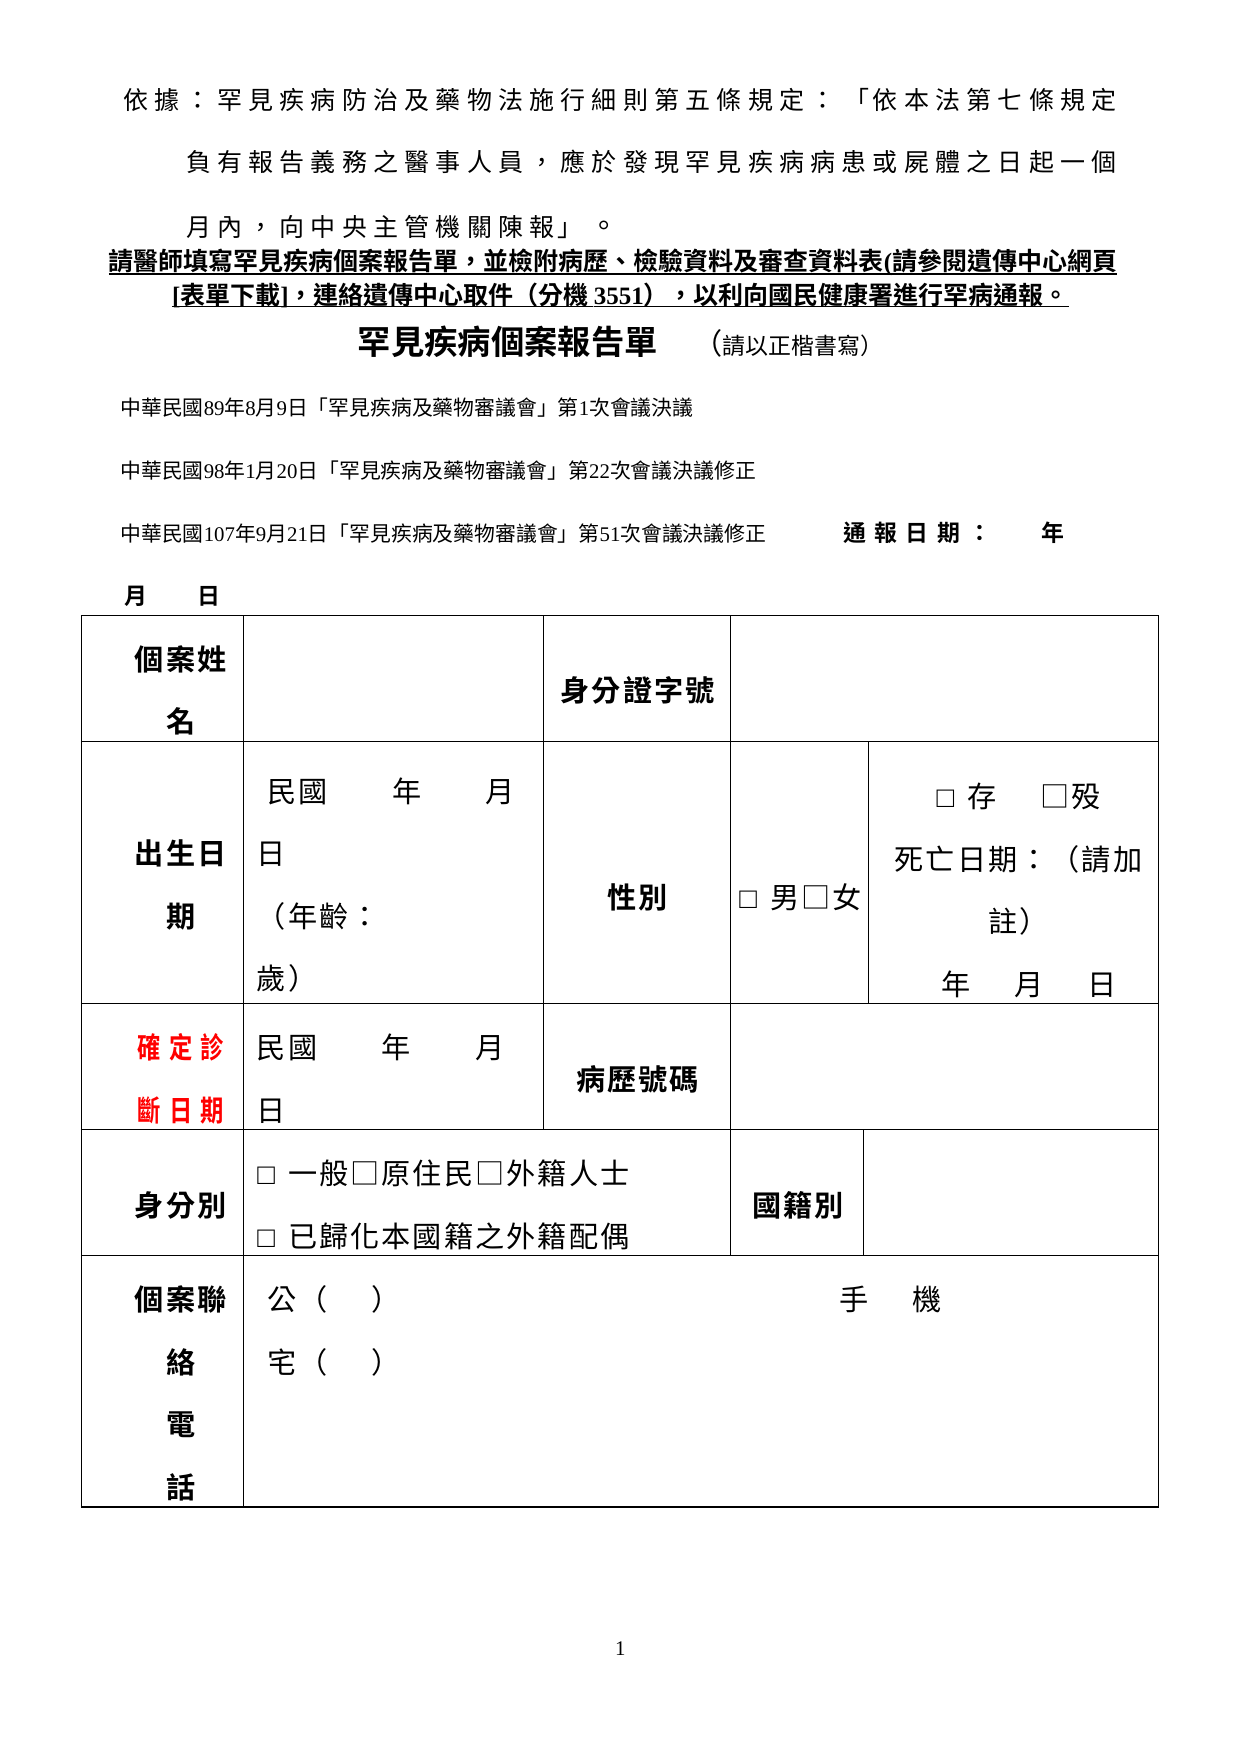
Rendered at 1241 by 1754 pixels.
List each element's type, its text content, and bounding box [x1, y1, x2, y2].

table_header 個案姓名 [82, 616, 243, 741]
table_header 身分證字號 [544, 616, 730, 741]
table_cell 出生日期 [82, 742, 243, 1003]
text 中華民國89年8月9日「罕見疾病及藥物審議會」第1次會議決議 [120, 365, 1120, 427]
table_cell 性別 [544, 742, 730, 1003]
text 罕見疾病個案報告單 （請以正楷書寫） [120, 311, 1120, 365]
table_cell 身分別 [82, 1130, 243, 1255]
table_header [244, 616, 543, 741]
table_cell [864, 1130, 1158, 1255]
text 中華民國107年9月21日「罕見疾病及藥物審議會」第51次會議決議修正 通報日期： 年 月 日 [120, 490, 1120, 615]
table_cell 個案聯絡 電 話 [82, 1256, 243, 1506]
table_cell 民國 年 月 日 [244, 1004, 543, 1129]
table_cell 確定診斷日期 [82, 1004, 243, 1129]
table_cell [731, 1004, 1158, 1129]
table_cell □存 □殁 死亡日期：（請加註） 年 月 日 [869, 742, 1158, 1003]
table_cell □男□女 [731, 742, 868, 1003]
table_cell 病歷號碼 [544, 1004, 730, 1129]
table_cell 公（ ） 手 機 宅（ ） [244, 1256, 1158, 1506]
text 請醫師填寫罕見疾病個案報告單，並檢附病歷、檢驗資料及審查資料表(請參閱遺傳中心網頁[表單下載]，連絡遺傳中心取件（分機3551），以利向國民健康署進行罕病通報。 [106, 244, 1120, 311]
text 依據：罕見疾病防治及藥物法施行細則第五條規定：「依本法第七條規定負有報告義務之醫事人員，應於發現罕見疾病病患或屍體之日起一個月內，向中央主管機關陳報」。 [120, 57, 1120, 244]
table_cell 民國 年 月 日 （年齡： 歲） [244, 742, 543, 1003]
table_cell □一般□原住民□外籍人士 □已歸化本國籍之外籍配偶 [244, 1130, 730, 1255]
table_header [731, 616, 1158, 741]
table_cell 國籍別 [731, 1130, 863, 1255]
text 中華民國98年1月20日「罕見疾病及藥物審議會」第22次會議決議修正 [120, 427, 1120, 490]
